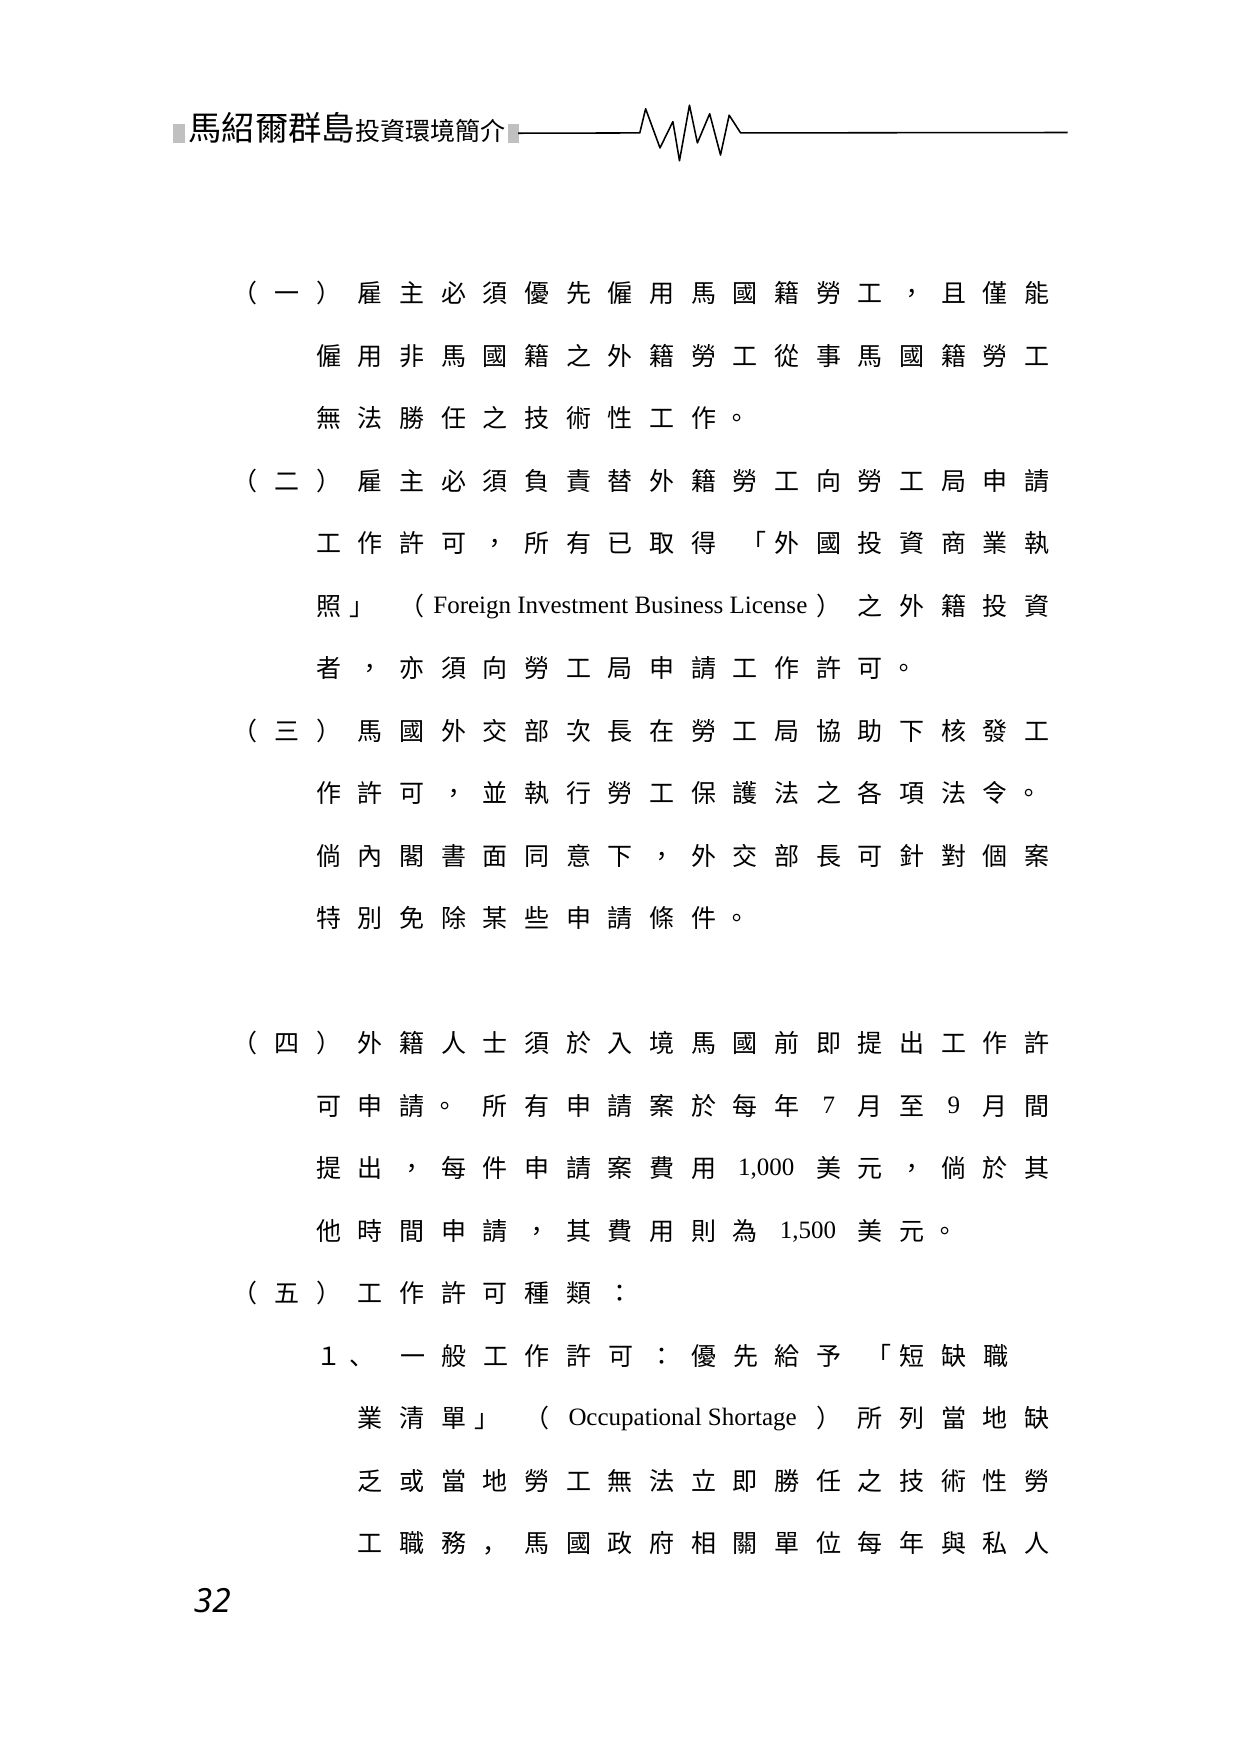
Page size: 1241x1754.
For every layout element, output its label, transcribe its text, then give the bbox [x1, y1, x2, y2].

text （一）雇主必須優先僱用馬國籍勞工，且僅能僱用非馬國籍之外籍勞工從事馬國籍勞工無法勝任之技術性工作。 [207, 250, 1058, 438]
text （四）外籍人士須於入境馬國前即提出工作許可申請。所有申請案於每年7月至9月間提出，每件申請案費用1,000美元，倘於其他時間申請，其費用則為1,500美元。 [207, 1000, 1058, 1250]
text （三）馬國外交部次長在勞工局協助下核發工作許可，並執行勞工保護法之各項法令。倘內閣書面同意下，外交部長可針對個案特別免除某些申請條件。 [207, 688, 1058, 938]
text （二）雇主必須負責替外籍勞工向勞工局申請工作許可，所有已取得「外國投資商業執照」（Foreign Investment Business License）之外籍投資者，亦須向勞工局申請工作許可。 [207, 438, 1058, 688]
text １、一般工作許可：優先給予「短缺職業清單」（Occupational Shortage）所列當地缺乏或當地勞工無法立即勝任之技術性勞工職務，馬國政府相關單位每年與私人 [281, 1313, 1058, 1563]
text （五）工作許可種類： [207, 1250, 1058, 1313]
